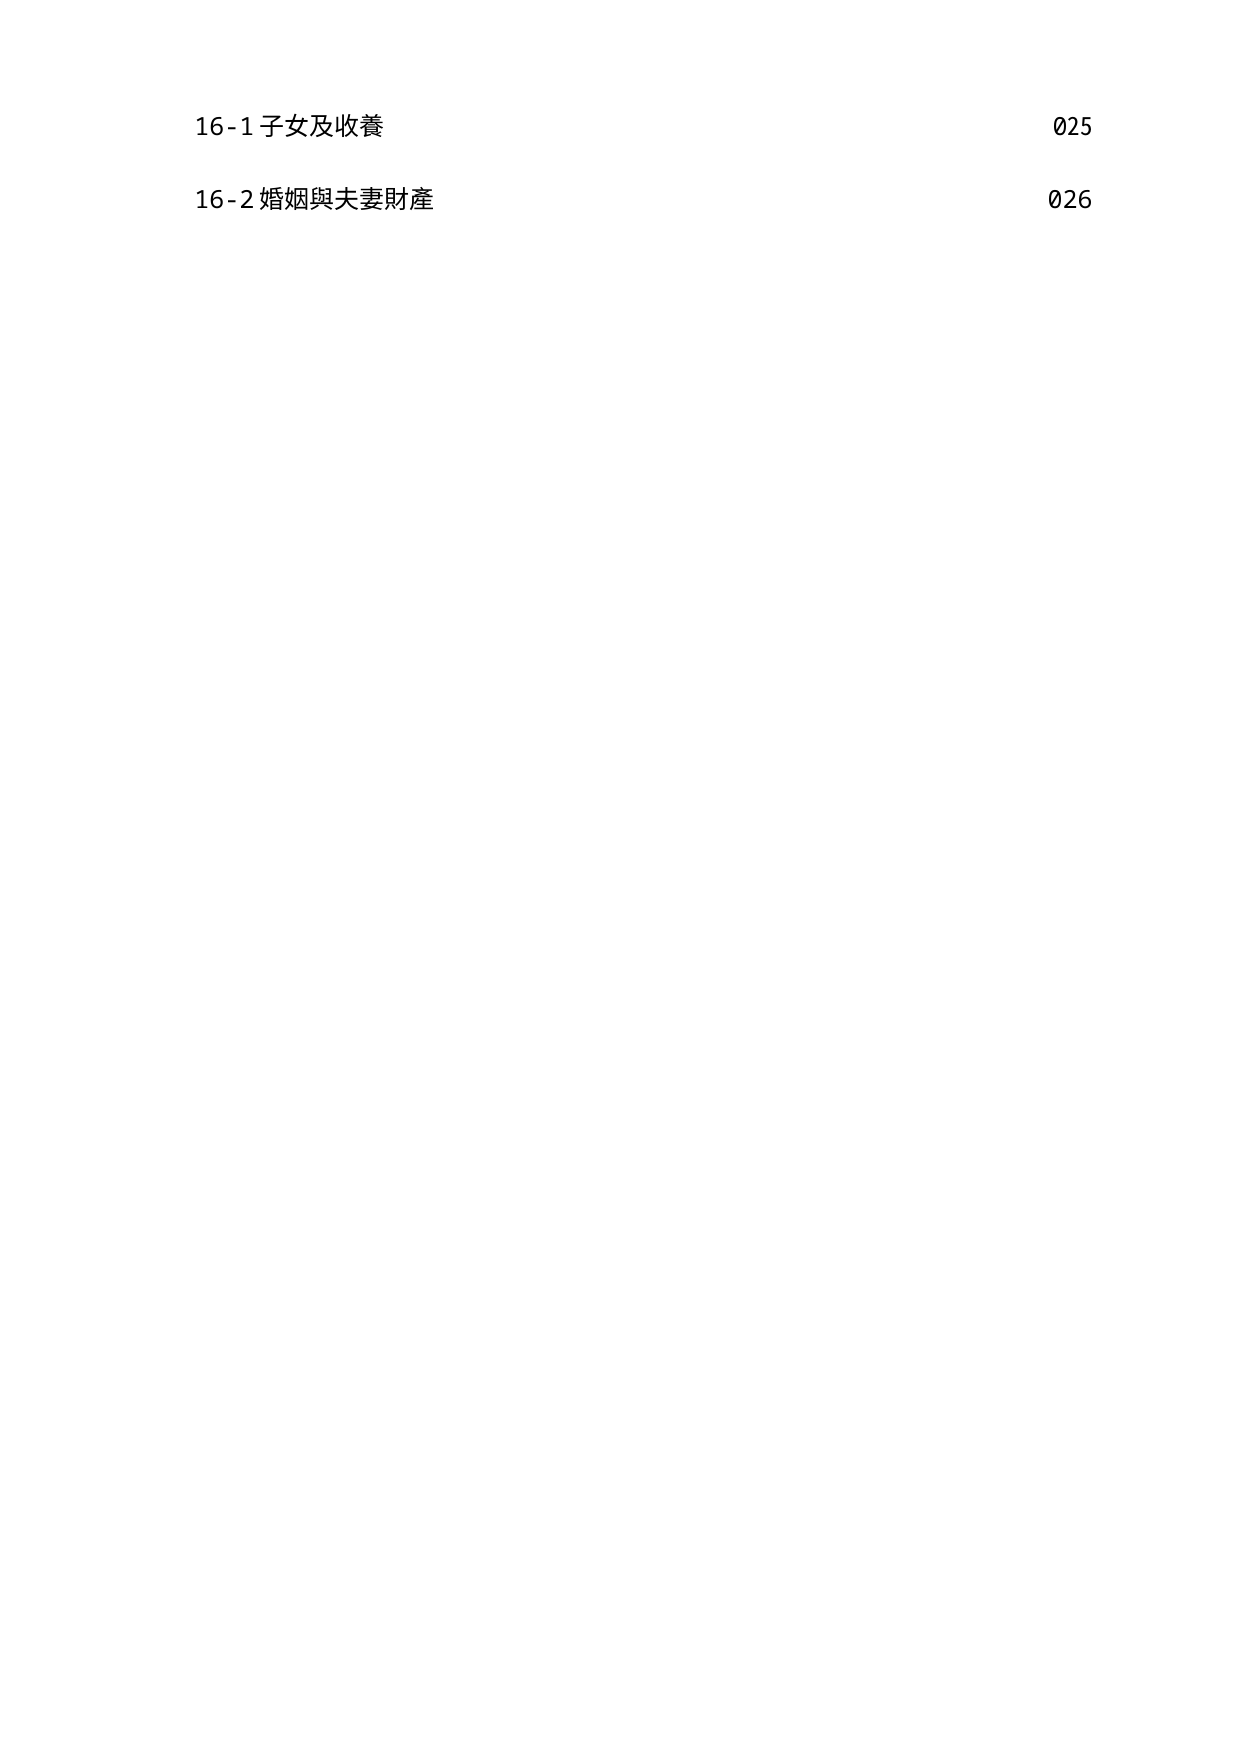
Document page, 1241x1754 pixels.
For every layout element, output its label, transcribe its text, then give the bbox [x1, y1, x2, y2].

text 16-2婚姻與夫妻財產 026 [194, 156, 1092, 218]
text 16-1子女及收養 025 [194, 83, 1092, 145]
